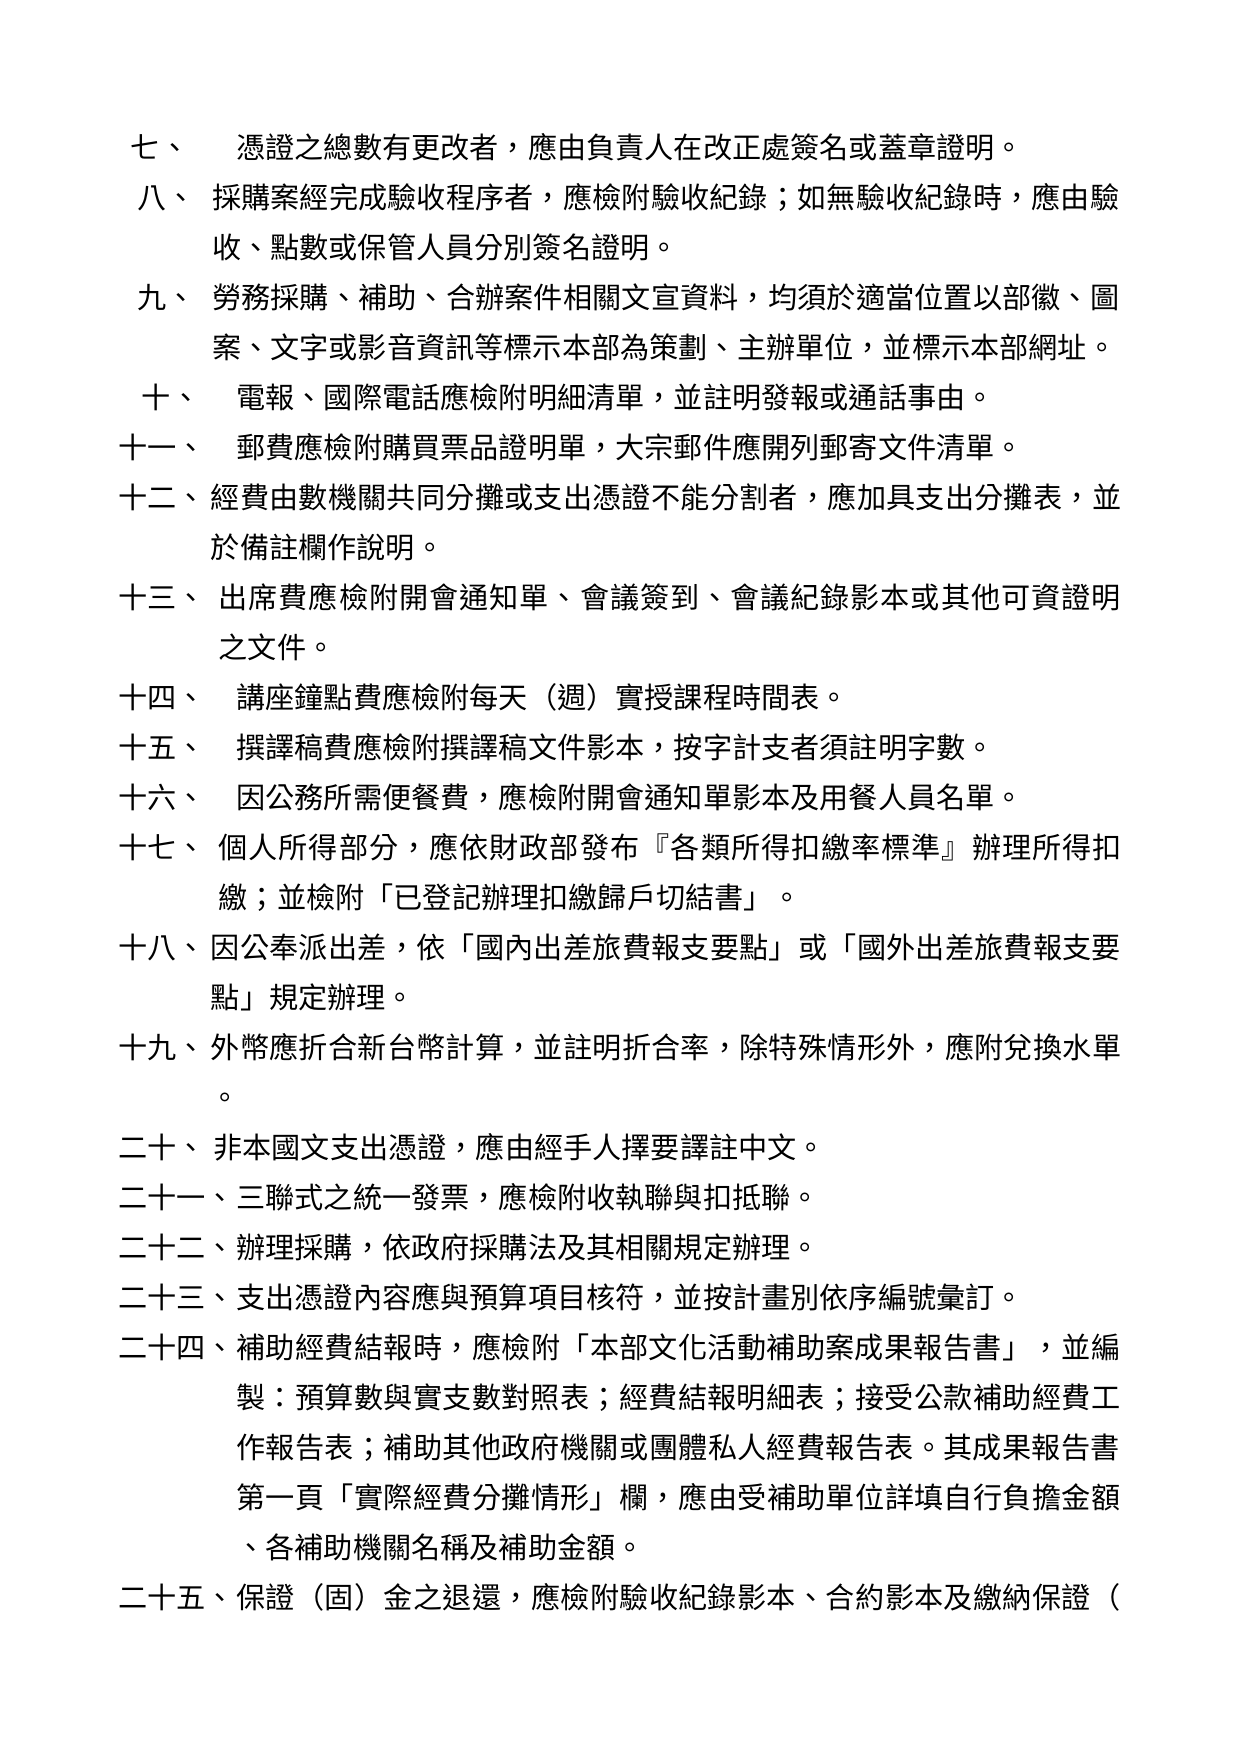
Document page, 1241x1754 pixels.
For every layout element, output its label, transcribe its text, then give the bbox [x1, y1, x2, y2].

list 三聯式之統一發票，應檢附收執聯與扣抵聯。 [63, 1168, 1122, 1218]
list 經費由數機關共同分攤或支出憑證不能分割者，應加具支出分攤表，並於備註欄作說明。 [118, 468, 1122, 568]
list 郵費應檢附購買票品證明單，大宗郵件應開列郵寄文件清單。 [118, 418, 1122, 468]
list 電報、國際電話應檢附明細清單，並註明發報或通話事由。 [142, 368, 1122, 418]
list 憑證之總數有更改者，應由負責人在改正處簽名或蓋章證明。 [131, 118, 1122, 168]
list 補助經費結報時，應檢附「本部文化活動補助案成果報告書」，並編製：預算數與實支數對照表；經費結報明細表；接受公款補助經費工作報告表；補助其他政府機關或團體私人經費報告表。其成果報告書第一頁「實際經費分攤情形」欄，應由受補助單位詳填自行負擔金額、各補助機關名稱及補助金額。 [118, 1318, 1122, 1568]
list 講座鐘點費應檢附每天（週）實授課程時間表。 [118, 668, 1122, 718]
list 因公務所需便餐費，應檢附開會通知單影本及用餐人員名單。 [118, 768, 1122, 818]
list 出席費應檢附開會通知單、會議簽到、會議紀錄影本或其他可資證明之文件。 [118, 568, 1122, 668]
list 撰譯稿費應檢附撰譯稿文件影本，按字計支者須註明字數。 [118, 718, 1122, 768]
list 外幣應折合新台幣計算，並註明折合率，除特殊情形外，應附兌換水單。 [118, 1018, 1122, 1118]
list 採購案經完成驗收程序者，應檢附驗收紀錄；如無驗收紀錄時，應由驗收、點數或保管人員分別簽名證明。 [137, 168, 1122, 268]
list 個人所得部分，應依財政部發布『各類所得扣繳率標準』辦理所得扣繳；並檢附「已登記辦理扣繳歸戶切結書」。 [118, 818, 1122, 918]
list 支出憑證內容應與預算項目核符，並按計畫別依序編號彙訂。 [63, 1268, 1122, 1318]
list 保證（固）金之退還，應檢附驗收紀錄影本、合約影本及繳納保證（ [118, 1568, 1122, 1618]
list 因公奉派出差，依「國內出差旅費報支要點」或「國外出差旅費報支要點」規定辦理。 [118, 918, 1122, 1018]
list 非本國文支出憑證，應由經手人擇要譯註中文。 [118, 1118, 1122, 1168]
list 辦理採購，依政府採購法及其相關規定辦理。 [63, 1218, 1122, 1268]
list 勞務採購、補助、合辦案件相關文宣資料，均須於適當位置以部徽、圖案、文字或影音資訊等標示本部為策劃、主辦單位，並標示本部網址。 [137, 268, 1122, 368]
